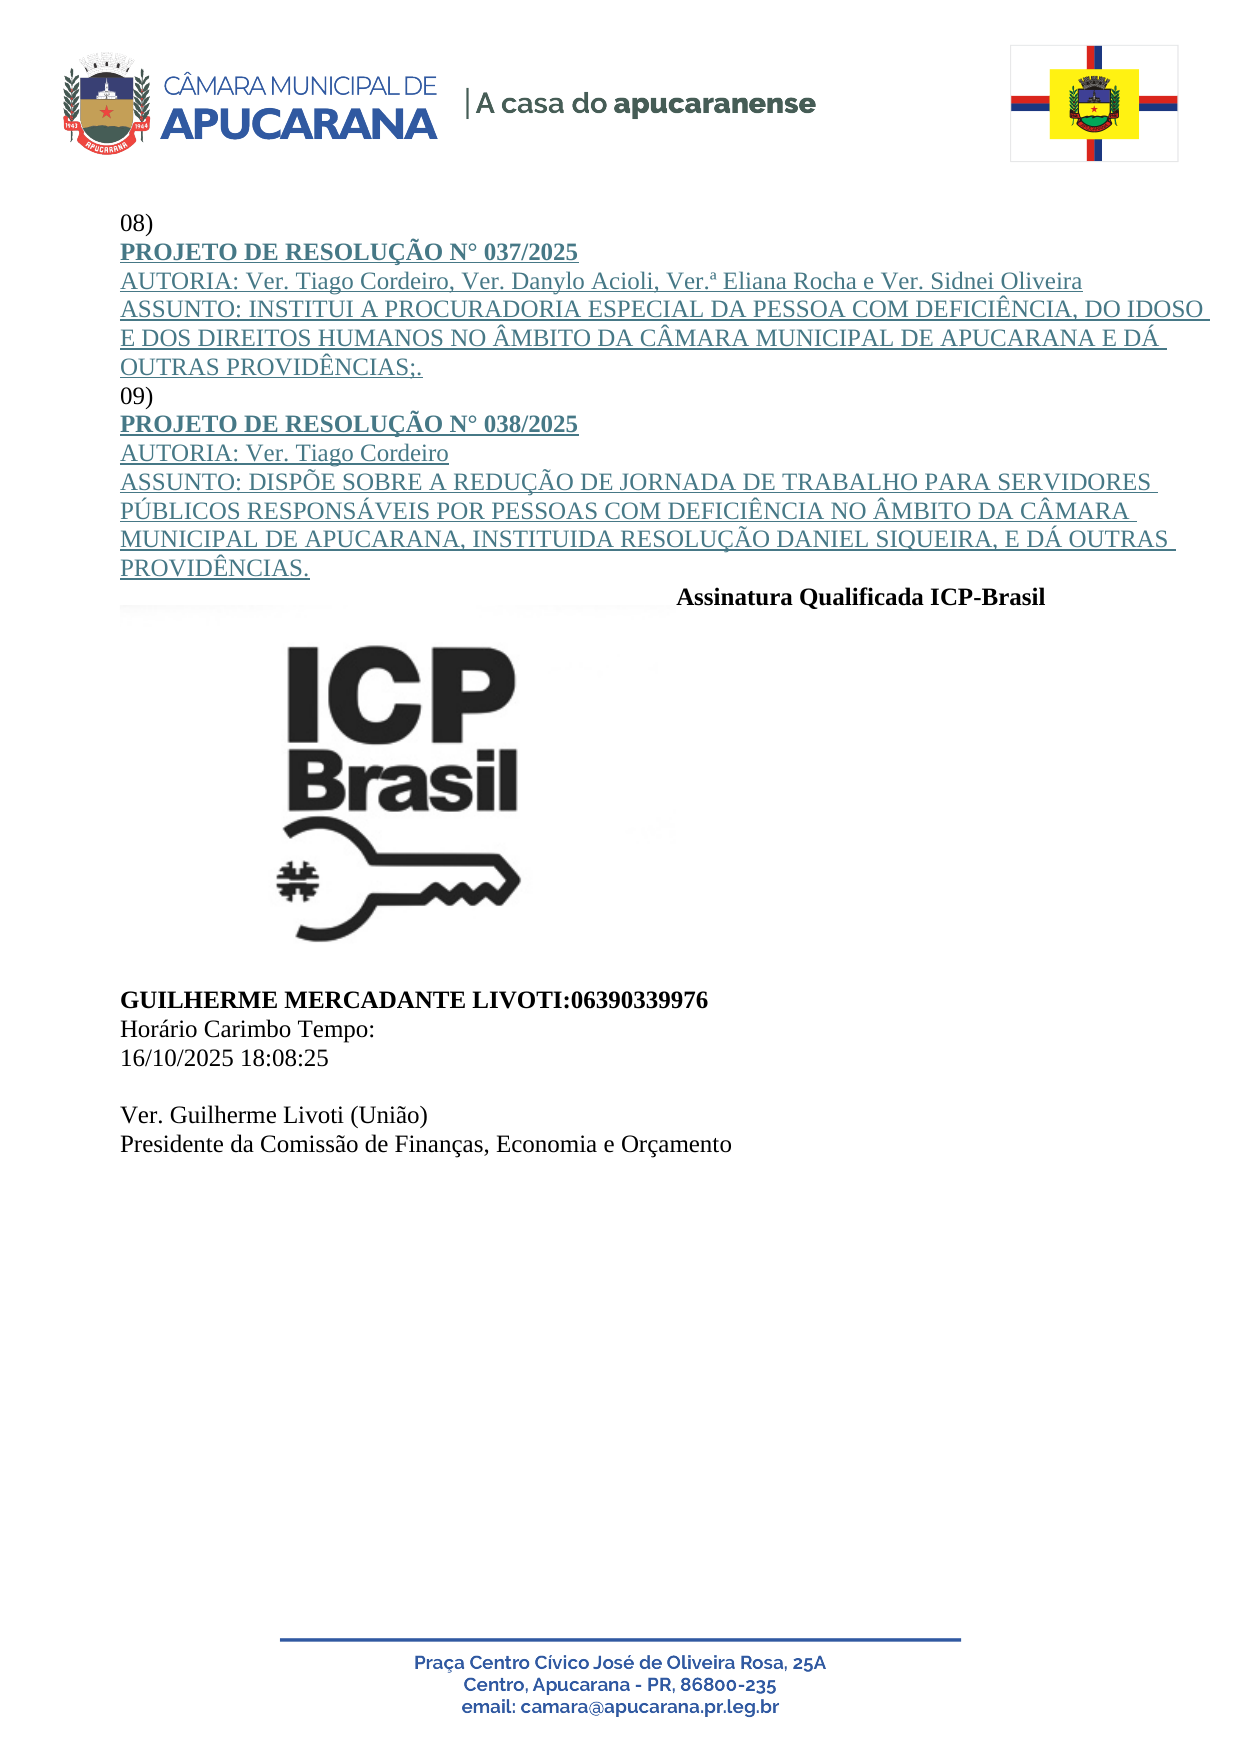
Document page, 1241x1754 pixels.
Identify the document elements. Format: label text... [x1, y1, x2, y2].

table_cell 08) PROJETO DE RESOLUÇÃO N° 037/2025 AUTORIA: Ver. Tiago Cordeiro, Ver. Danylo Acioli, Ver.ª Eliana Rocha e Ver. Sidnei Oliveira ASSUNTO: INSTITUI A PROCURADORIA ESPECIAL DA PESSOA COM DEFICIÊNCIA, DO IDOSO E DOS DIREITOS HUMANOS NO ÂMBITO DA CÂMARA MUNICIPAL DE APUCARANA E DÁ OUTRAS PROVIDÊNCIAS;. 09) PROJETO DE RESOLUÇÃO N° 038/2025 AUTORIA: Ver. Tiago Cordeiro ASSUNTO: DISPÕE SOBRE A REDUÇÃO DE JORNADA DE TRABALHO PARA SERVIDORES PÚBLICOS RESPONSÁVEIS POR PESSOAS COM DEFICIÊNCIA NO ÂMBITO DA CÂMARA MUNICIPAL DE APUCARANA, INSTITUIDA RESOLUÇÃO DANIEL SIQUEIRA, E DÁ OUTRAS PROVIDÊNCIAS. Assinatura Qualificada ICP-Brasil GUILHERME MERCADANTE LIVOTI:06390339976 Horário Carimbo Tempo: 16/10/2025 18:08:25 Ver. Guilherme Livoti (União) Presidente da Comissão de Finanças, Economia e Orçamento [118, 207, 1212, 1159]
